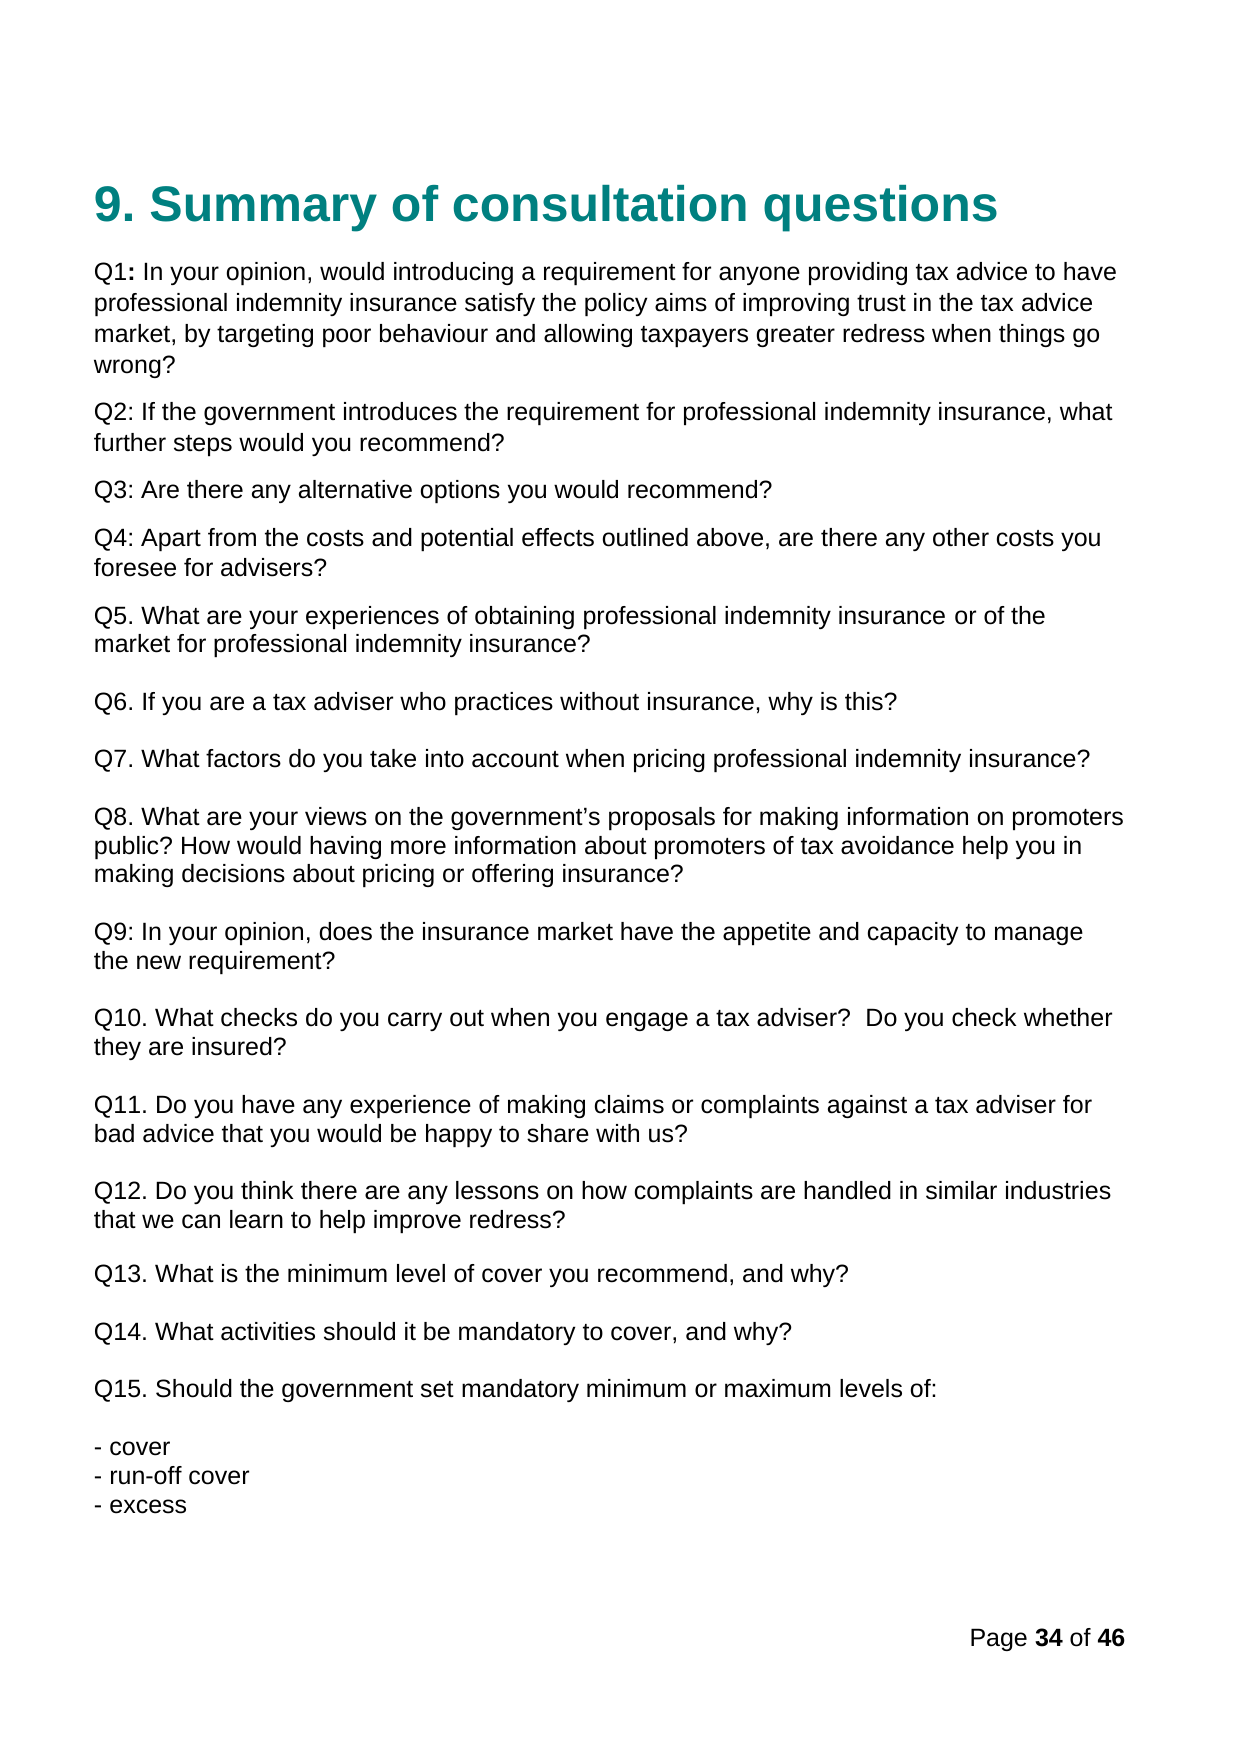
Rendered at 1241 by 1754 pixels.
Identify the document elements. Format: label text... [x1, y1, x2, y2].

text - cover [94, 1432, 1125, 1461]
text Q6. If you are a tax adviser who practices without insurance, why is this? [94, 687, 1125, 716]
text Q11. Do you have any experience of making claims or complaints against a tax adviser for bad advice that you would be happy to share with us? [94, 1090, 1125, 1147]
subtitle 9. Summary of consultation questions [94, 175, 1125, 232]
text Q5. What are your experiences of obtaining professional indemnity insurance or of the market for professional indemnity insurance? [94, 601, 1125, 658]
text Q8. What are your views on the government’s proposals for making information on promoters public? How would having more information about promoters of tax avoidance help you in making decisions about pricing or offering insurance? [94, 802, 1125, 888]
text Q9: In your opinion, does the insurance market have the appetite and capacity to manage the new requirement? [94, 917, 1125, 975]
text Q4: Apart from the costs and potential effects outlined above, are there any other costs you foresee for advisers? [94, 522, 1125, 582]
text Q15. Should the government set mandatory minimum or maximum levels of: [94, 1374, 1125, 1403]
text Q3: Are there any alternative options you would recommend? [94, 475, 1125, 504]
text Q13. What is the minimum level of cover you recommend, and why? [94, 1259, 1125, 1288]
text - run-off cover [94, 1461, 1125, 1490]
text Q7. What factors do you take into account when pricing professional indemnity insurance? [94, 744, 1125, 773]
text Q1: In your opinion, would introducing a requirement for anyone providing tax advice to have professional indemnity insurance satisfy the policy aims of improving trust in the tax advice market, by targeting poor behaviour and allowing taxpayers greater redress when things go wrong? [94, 257, 1125, 378]
text Q12. Do you think there are any lessons on how complaints are handled in similar industries that we can learn to help improve redress? [94, 1176, 1125, 1234]
text Q14. What activities should it be mandatory to cover, and why? [94, 1317, 1125, 1346]
text - excess [94, 1490, 1125, 1518]
text Q2: If the government introduces the requirement for professional indemnity insurance, what further steps would you recommend? [94, 397, 1125, 456]
text Q10. What checks do you carry out when you engage a tax adviser? Do you check whether they are insured? [94, 1003, 1125, 1061]
